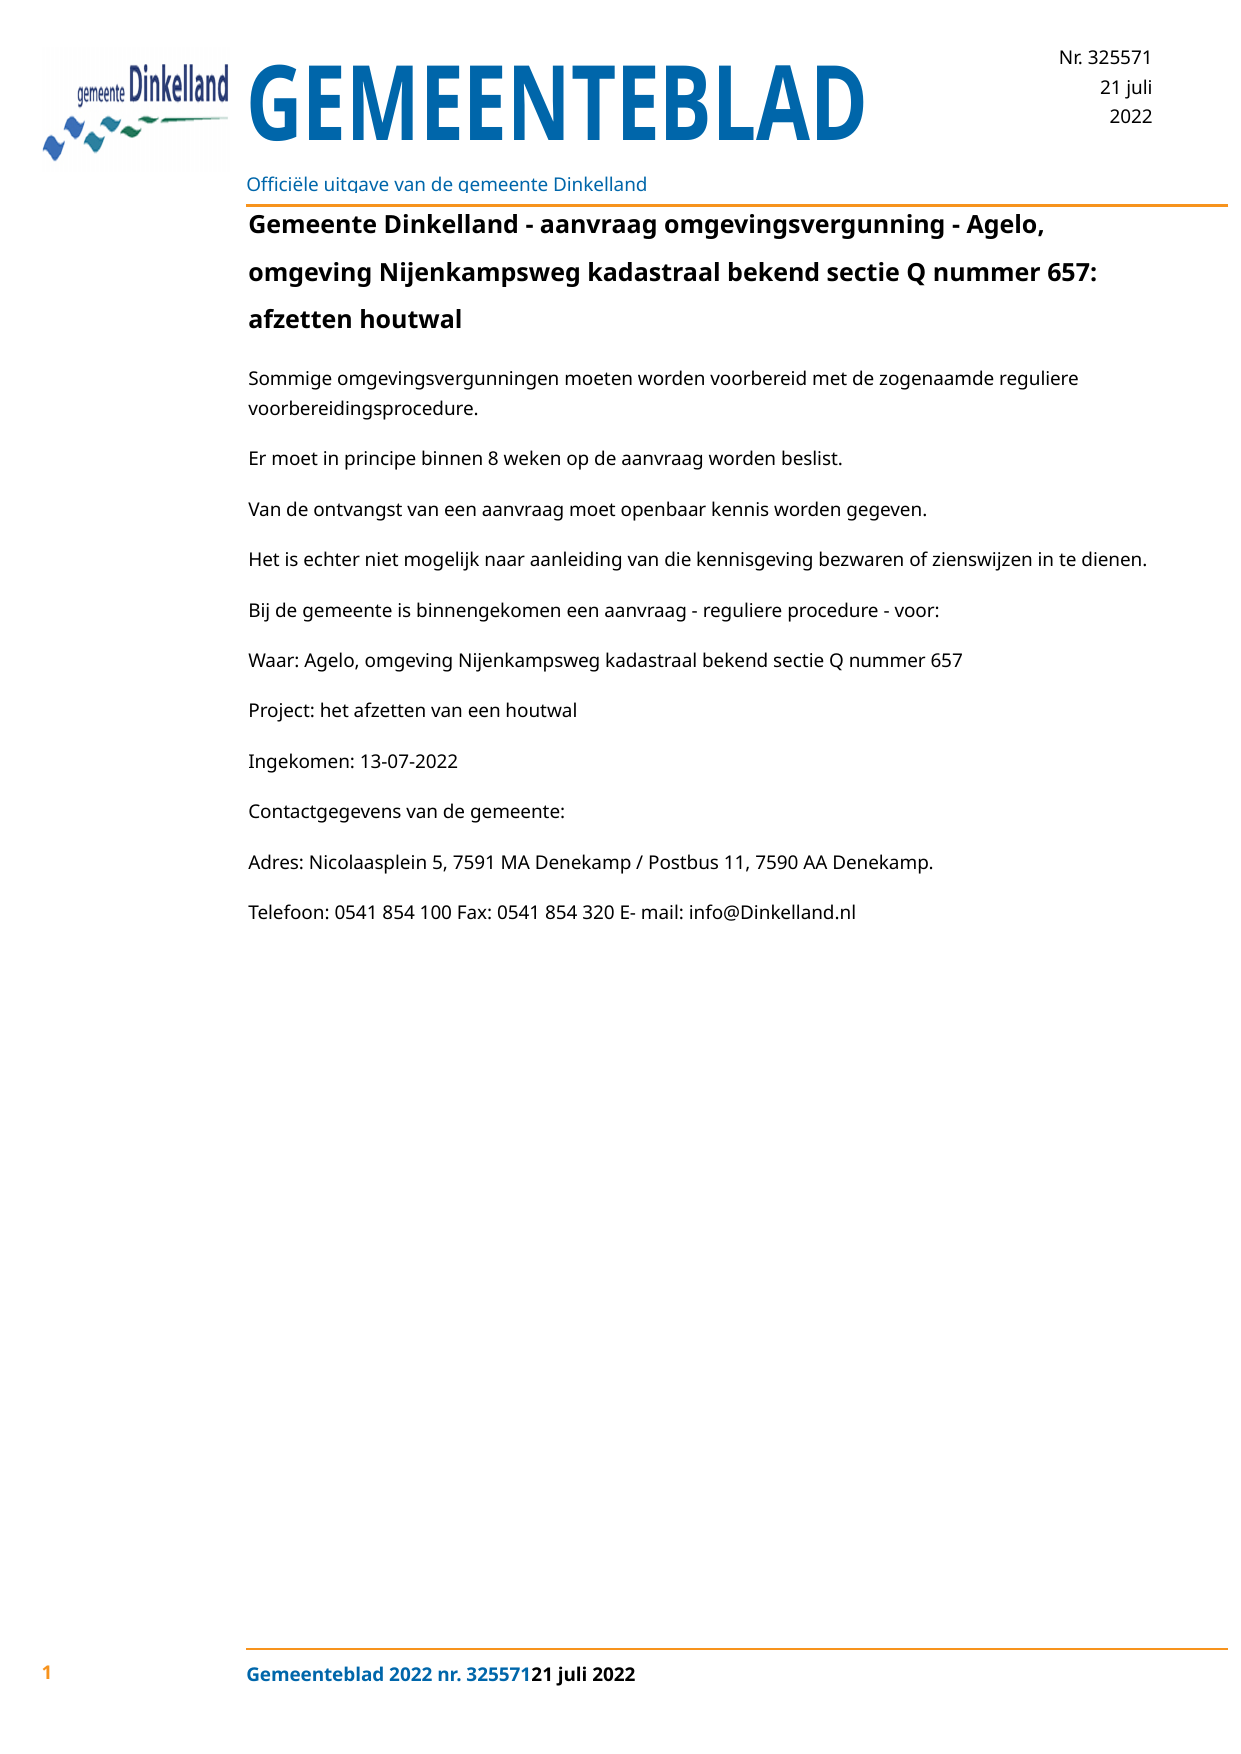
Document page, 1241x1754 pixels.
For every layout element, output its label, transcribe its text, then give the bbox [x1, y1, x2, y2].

text Gemeente Dinkelland - aanvraag omgevingsvergunning - Agelo, omgeving Nijenkampsweg kadastraal bekend sectie Q nummer 657: afzetten houtwal [248, 207, 1152, 336]
text Sommige omgevingsvergunningen moeten worden voorbereid met de zogenaamde reguliere voorbereidingsprocedure. [248, 366, 1152, 421]
text Van de ontvangst van een aanvraag moet openbaar kennis worden gegeven. [248, 496, 1152, 522]
text Er moet in principe binnen 8 weken op de aanvraag worden beslist. [248, 446, 1152, 471]
text Het is echter niet mogelijk naar aanleiding van die kennisgeving bezwaren of zienswijzen in te dienen. [248, 546, 1152, 572]
text Project: het afzetten van een houtwal [248, 698, 1152, 723]
text Contactgegevens van de gemeente: [248, 798, 1152, 824]
text Adres: Nicolaasplein 5, 7591 MA Denekamp / Postbus 11, 7590 AA Denekamp. [248, 849, 1152, 874]
text Waar: Agelo, omgeving Nijenkampsweg kadastraal bekend sectie Q nummer 657 [248, 647, 1152, 673]
text Ingekomen: 13-07-2022 [248, 748, 1152, 774]
picture [41, 47, 231, 172]
text Bij de gemeente is binnengekomen een aanvraag - reguliere procedure - voor: [248, 597, 1152, 622]
text Telefoon: 0541 854 100 Fax: 0541 854 320 E- mail: info@Dinkelland.nl [248, 899, 1152, 925]
